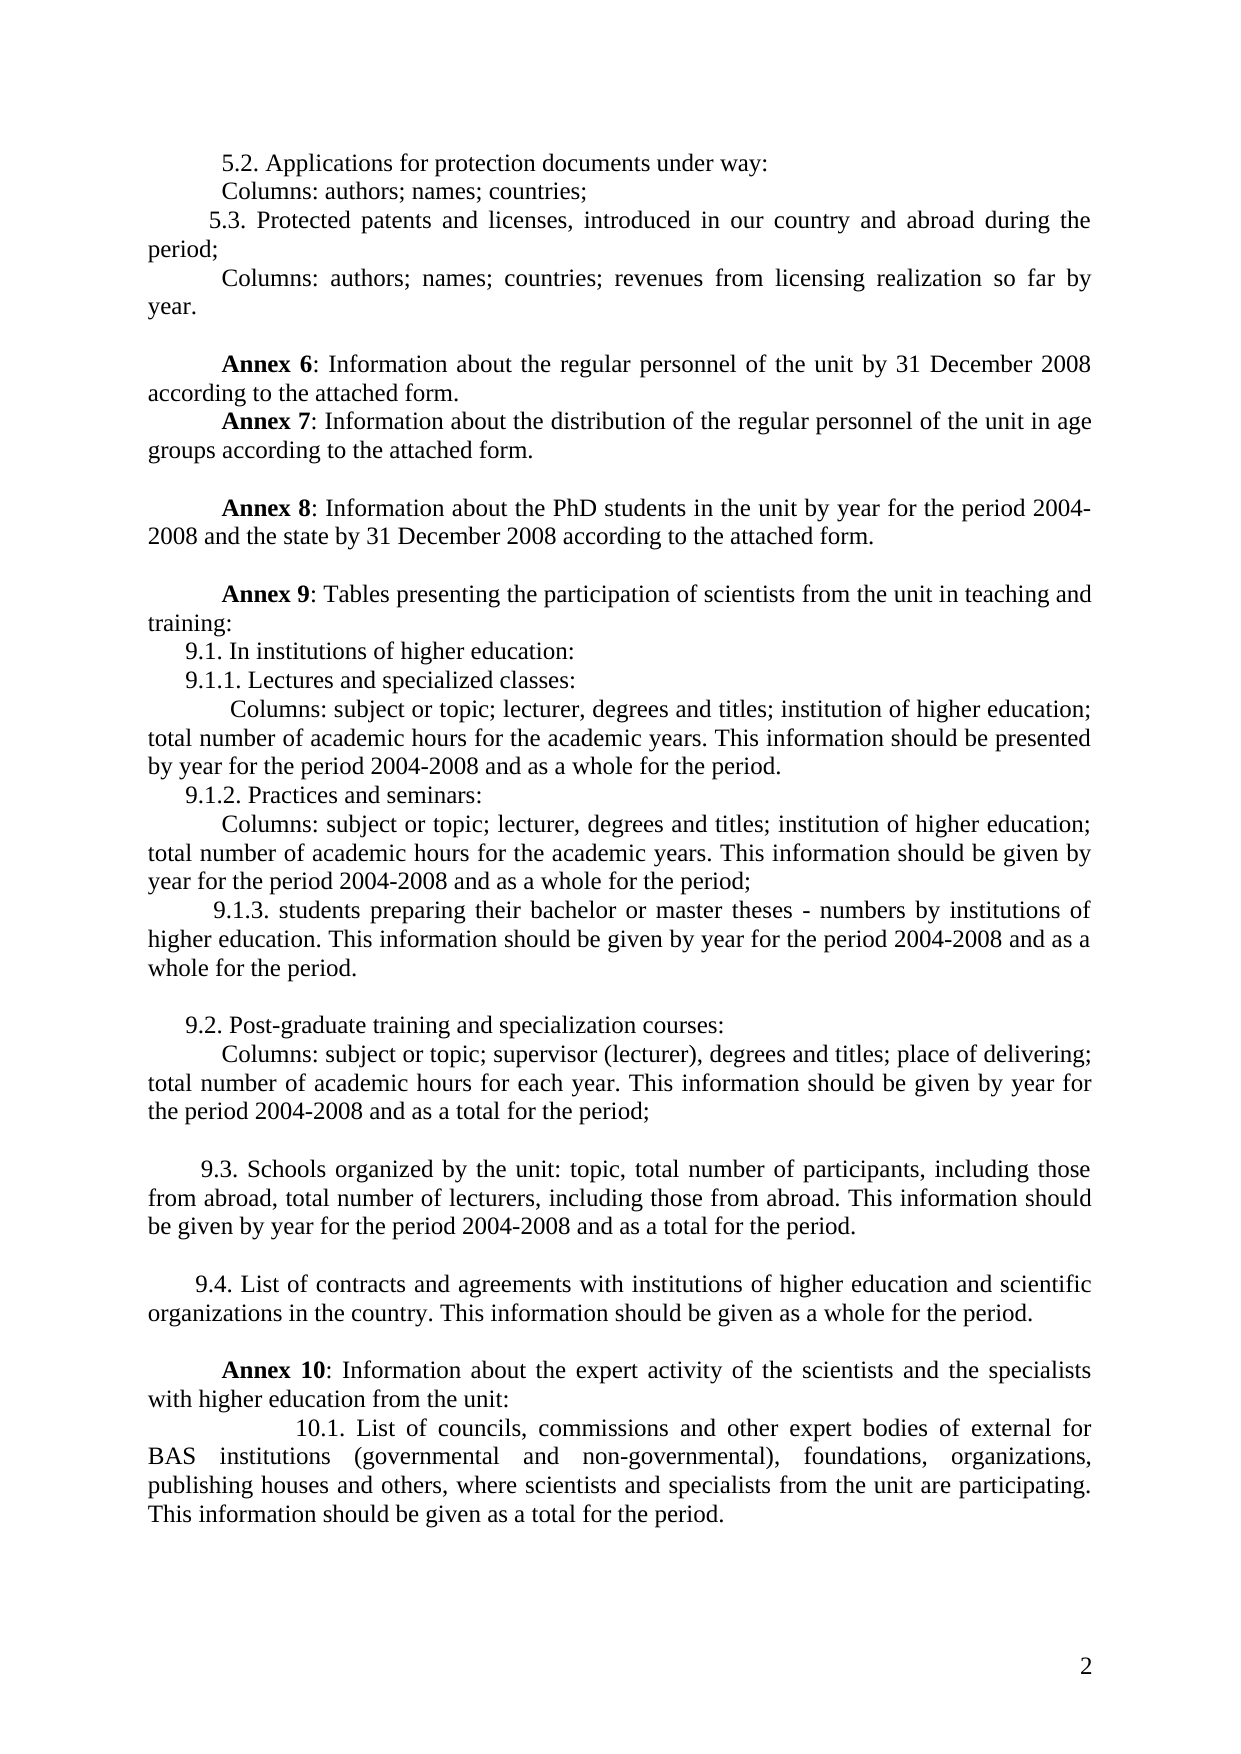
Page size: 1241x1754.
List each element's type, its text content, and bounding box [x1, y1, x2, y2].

text Annex 9: Tables presenting the participation of scientists from the unit in teaching and training: [148, 579, 1092, 636]
text Annex 10: Information about the expert activity of the scientists and the specialists with higher education from the unit: [148, 1355, 1092, 1413]
text 5.2. Applications for protection documents under way: [148, 148, 1092, 176]
text Columns: subject or topic; lecturer, degrees and titles; institution of higher education; total number of academic hours for the academic years. This information should be presented by year for the period 2004-2008 and as a whole for the period. [148, 694, 1092, 780]
text Annex 8: Information about the PhD students in the unit by year for the period 2004-2008 and the state by 31 December 2008 according to the attached form. [148, 493, 1092, 550]
text 10.1. List of councils, commissions and other expert bodies of external for BAS institutions (governmental and non-governmental), foundations, organizations, publishing houses and others, where scientists and specialists from the unit are participating. This information should be given as a total for the period. [148, 1413, 1092, 1528]
text 5.3. Protected patents and licenses, introduced in our country and abroad during the period; [148, 205, 1092, 263]
text 9.1. In institutions of higher education: [148, 636, 1092, 665]
text Annex 7: Information about the distribution of the regular personnel of the unit in age groups according to the attached form. [148, 406, 1092, 464]
text 9.4. List of contracts and agreements with institutions of higher education and scientific organizations in the country. This information should be given as a whole for the period. [148, 1269, 1092, 1326]
text 9.2. Post-graduate training and specialization courses: [148, 1010, 1092, 1039]
text Columns: subject or topic; lecturer, degrees and titles; institution of higher education; total number of academic hours for the academic years. This information should be given by year for the period 2004-2008 and as a whole for the period; [148, 809, 1092, 895]
text Columns: authors; names; countries; [148, 176, 1092, 205]
text Columns: subject or topic; supervisor (lecturer), degrees and titles; place of delivering; total number of academic hours for each year. This information should be given by year for the period 2004-2008 and as a total for the period; [148, 1039, 1092, 1125]
text Annex 6: Information about the regular personnel of the unit by 31 December 2008 according to the attached form. [148, 349, 1092, 406]
text Columns: authors; names; countries; revenues from licensing realization so far by year. [148, 263, 1092, 320]
text 9.1.3. students preparing their bachelor or master theses - numbers by institutions of higher education. This information should be given by year for the period 2004-2008 and as a whole for the period. [148, 895, 1092, 981]
text 9.1.2. Practices and seminars: [148, 780, 1092, 809]
text 9.3. Schools organized by the unit: topic, total number of participants, including those from abroad, total number of lecturers, including those from abroad. This information should be given by year for the period 2004-2008 and as a total for the period. [148, 1154, 1092, 1240]
text 9.1.1. Lectures and specialized classes: [148, 665, 1092, 694]
